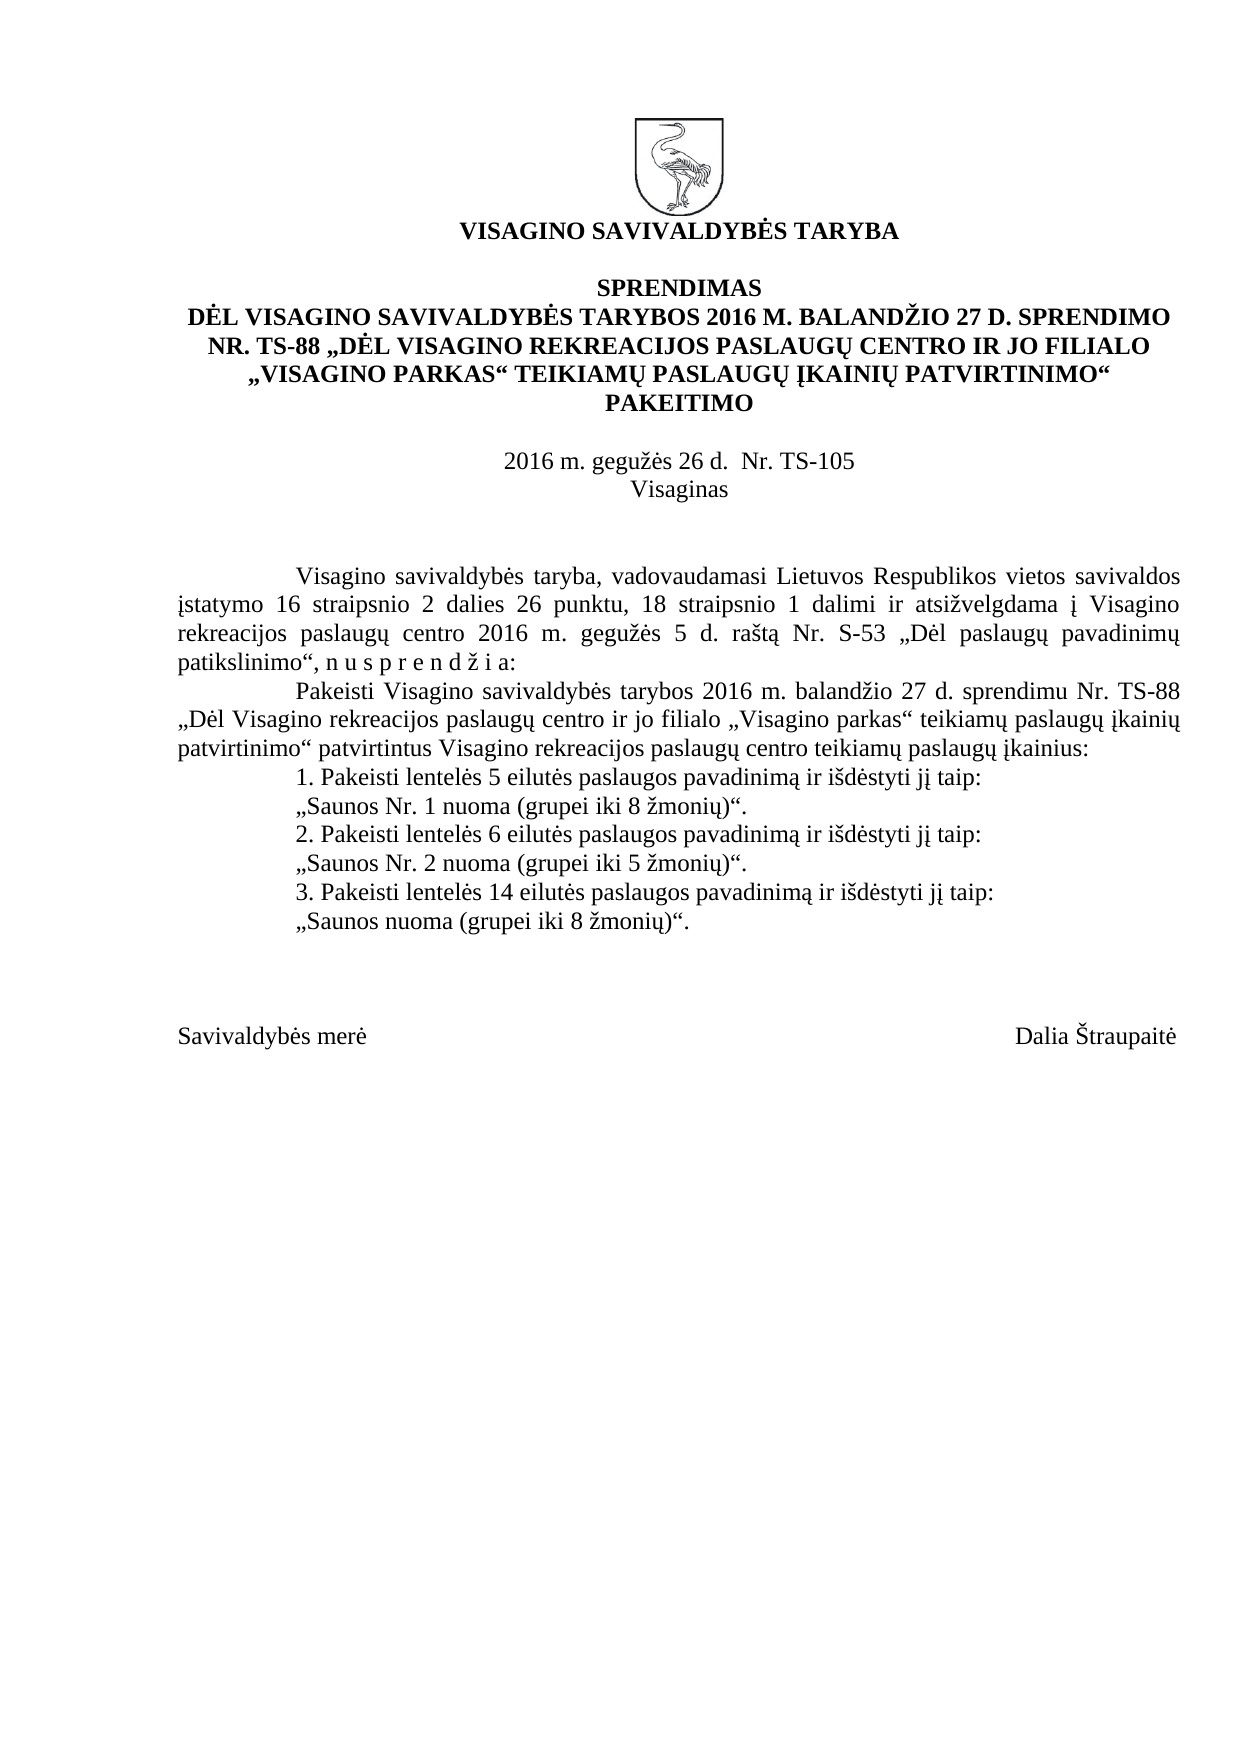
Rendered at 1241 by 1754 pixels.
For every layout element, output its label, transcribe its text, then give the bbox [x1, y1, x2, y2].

text 2. Pakeisti lentelės 6 eilutės paslaugos pavadinimą ir išdėstyti jį taip: [177, 819, 1181, 848]
text „Saunos Nr. 1 nuoma (grupei iki 8 žmonių)“. [177, 791, 1181, 819]
text Visagino savivaldybės taryba, vadovaudamasi Lietuvos Respublikos vietos savivaldos įstatymo 16 straipsnio 2 dalies 26 punktu, 18 straipsnio 1 dalimi ir atsižvelgdama į Visagino rekreacijos paslaugų centro 2016 m. gegužės 5 d. raštą Nr. S-53 „Dėl paslaugų pavadinimų patikslinimo“, n u s p r e n d ž i a: [177, 561, 1181, 676]
text 3. Pakeisti lentelės 14 eilutės paslaugos pavadinimą ir išdėstyti jį taip: [177, 877, 1181, 906]
text visagino savivaldybės TARYBA [177, 216, 1181, 244]
text 1. Pakeisti lentelės 5 eilutės paslaugos pavadinimą ir išdėstyti jį taip: [177, 762, 1181, 791]
text Visaginas [177, 474, 1181, 503]
text Pakeisti Visagino savivaldybės tarybos 2016 m. balandžio 27 d. sprendimu Nr. TS-88 „Dėl Visagino rekreacijos paslaugų centro ir jo filialo „Visagino parkas“ teikiamų paslaugų įkainių patvirtinimo“ patvirtintus Visagino rekreacijos paslaugų centro teikiamų paslaugų įkainius: [177, 676, 1181, 762]
text DĖL VISAGINO SAVIVALDYBĖS TARYBOS 2016 M. BALANDŽIO 27 D. SPRENDIMO NR. TS-88 „DĖL VISAGINO REKREACIJOS PASLAUGŲ CENTRO IR JO FILIALO „VISAGINO PARKAS“ TEIKIAMŲ PASLAUGŲ ĮKAINIŲ PATVIRTINIMO“ PAKEITIMO [177, 302, 1181, 417]
text „Saunos nuoma (grupei iki 8 žmonių)“. [177, 906, 1181, 934]
text 2016 m. gegužės 26 d. Nr. TS-105 [177, 446, 1181, 474]
text Savivaldybės merė Dalia Štraupaitė [177, 1021, 1181, 1049]
text sprendimas [177, 273, 1181, 302]
text „Saunos Nr. 2 nuoma (grupei iki 5 žmonių)“. [177, 848, 1181, 877]
